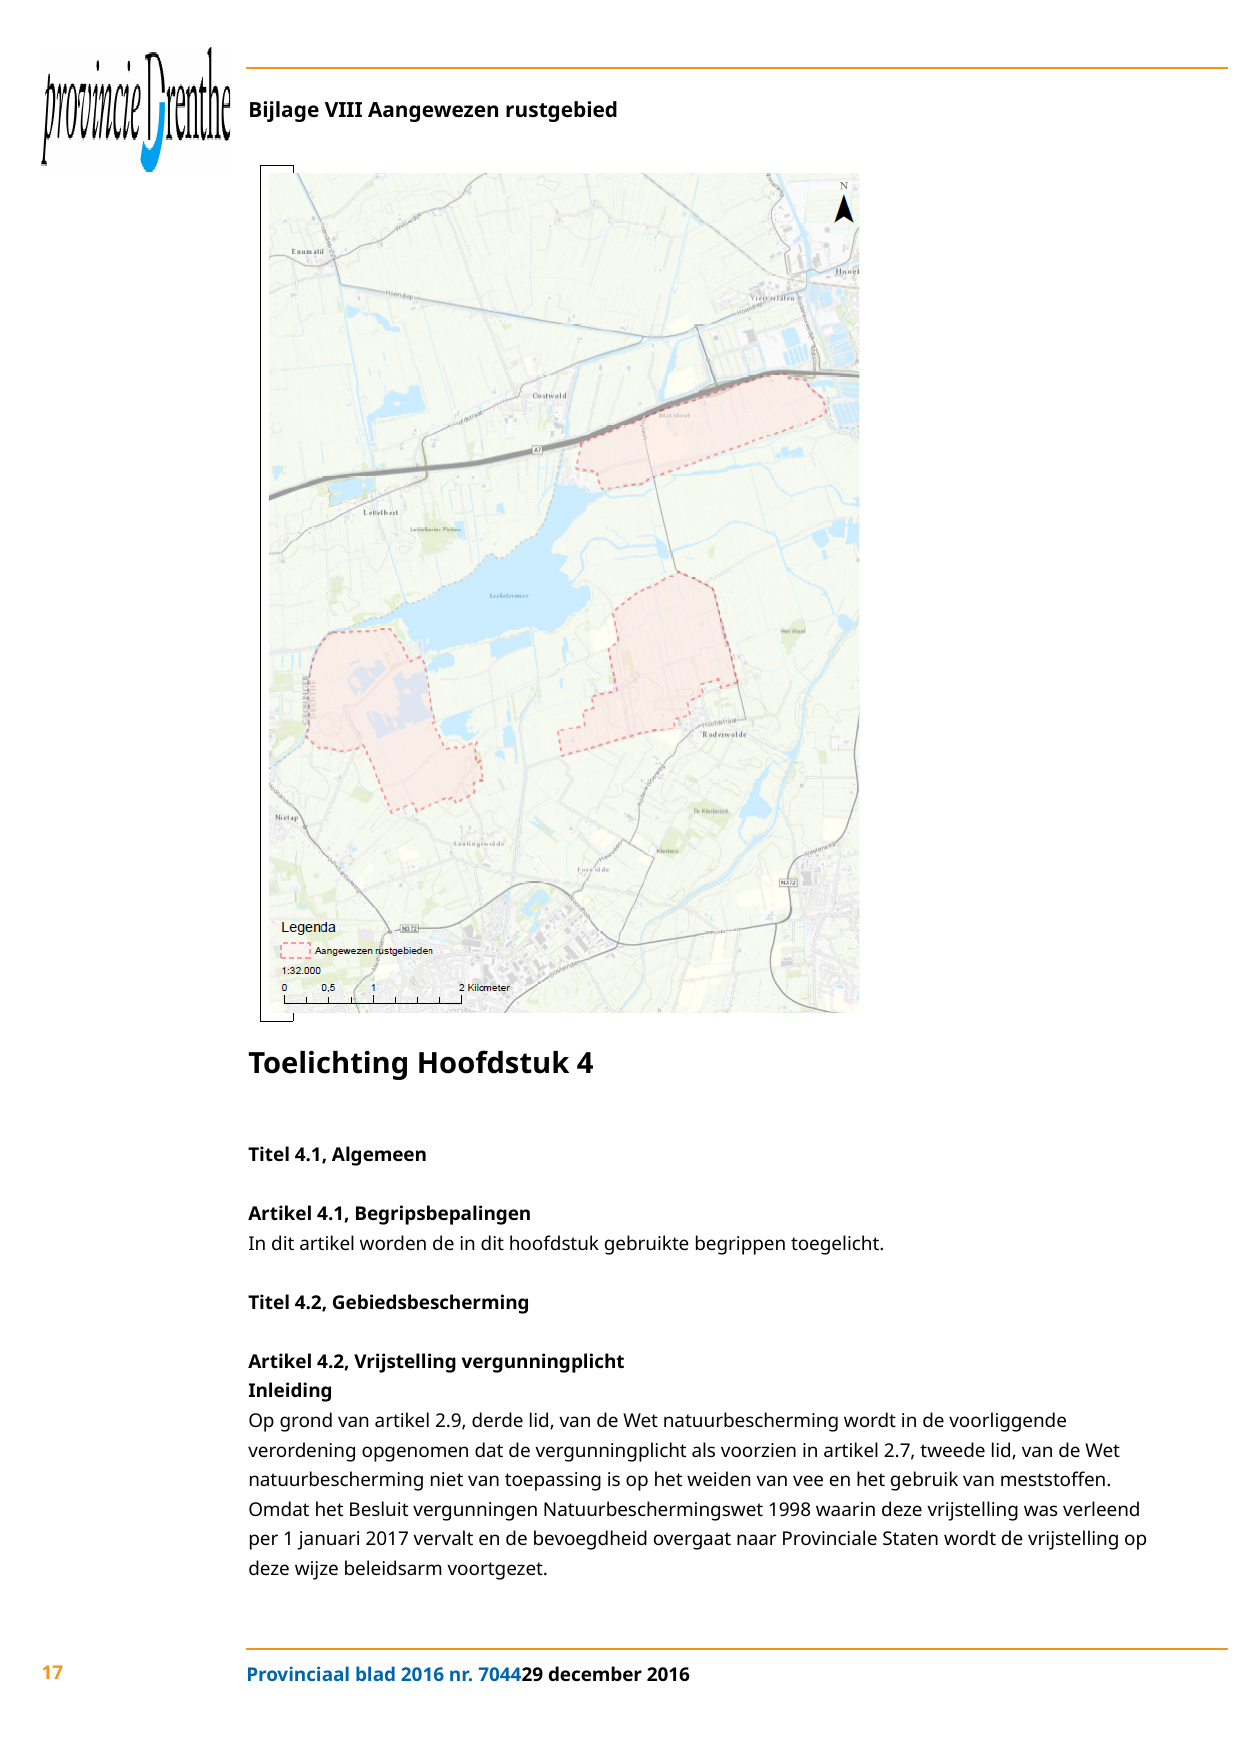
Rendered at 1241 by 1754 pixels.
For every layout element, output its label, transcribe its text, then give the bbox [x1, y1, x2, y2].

text Toelichting Hoofdstuk 4 [248, 1043, 1152, 1082]
text Op grond van artikel 2.9, derde lid, van de Wet natuurbescherming wordt in de voorliggende verordening opgenomen dat de vergunningplicht als voorzien in artikel 2.7, tweede lid, van de Wet natuurbescherming niet van toepassing is op het weiden van vee en het gebruik van meststoffen. Omdat het Besluit vergunningen Natuurbeschermingswet 1998 waarin deze vrijstelling was verleend per 1 januari 2017 vervalt en de bevoegdheid overgaat naar Provinciale Staten wordt de vrijstelling op deze wijze beleidsarm voortgezet. [248, 1407, 1152, 1581]
text Titel 4.2, Gebiedsbescherming [248, 1289, 1152, 1315]
picture [41, 47, 231, 172]
text Artikel 4.2, Vrijstelling vergunningplicht [248, 1348, 1152, 1374]
text Titel 4.1, Algemeen [248, 1141, 1152, 1167]
text Bijlage VIII Aangewezen rustgebied [248, 95, 1152, 123]
text In dit artikel worden de in dit hoofdstuk gebruikte begrippen toegelicht. [248, 1230, 1152, 1256]
text Inleiding [248, 1378, 1152, 1403]
picture [268, 173, 860, 1013]
text Artikel 4.1, Begripsbepalingen [248, 1200, 1152, 1226]
